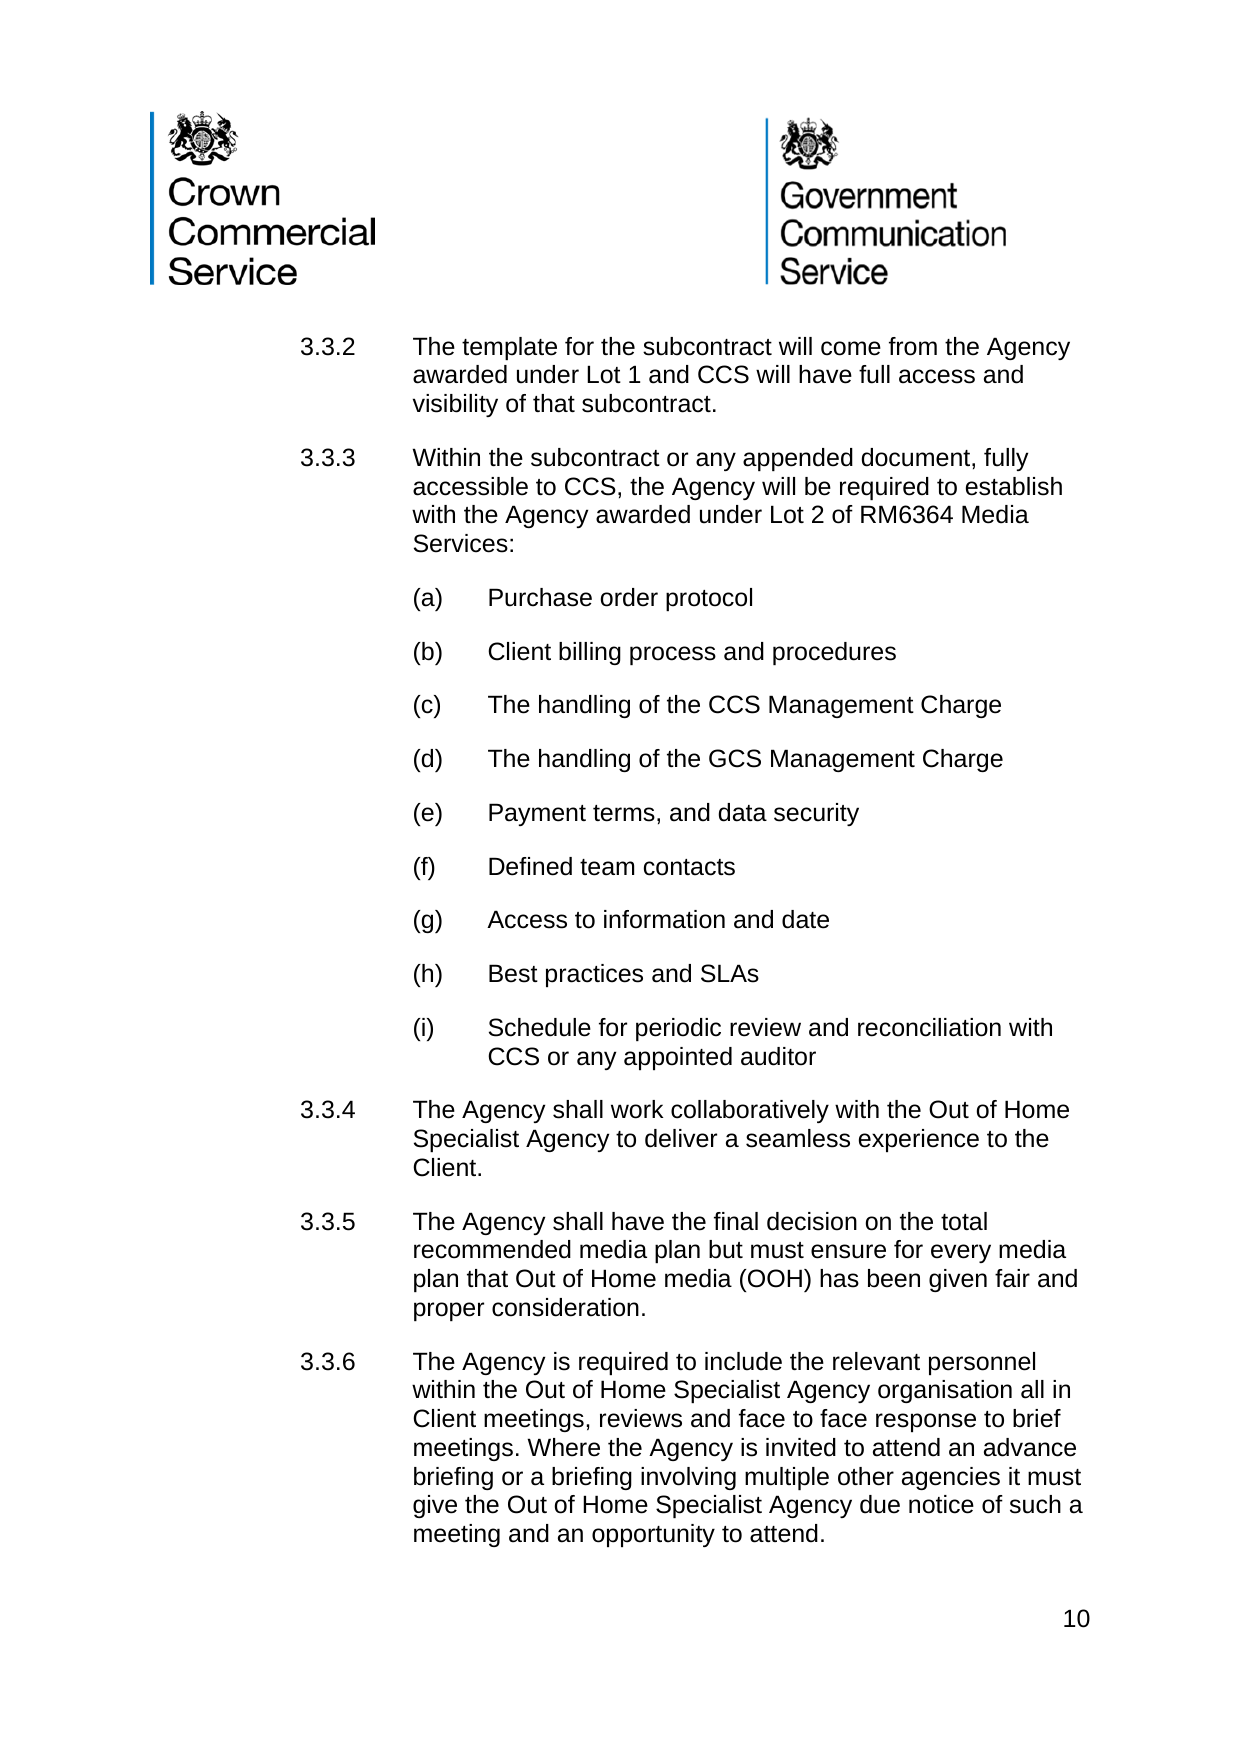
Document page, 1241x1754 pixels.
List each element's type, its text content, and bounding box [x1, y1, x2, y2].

list Best practices and SLAs [412, 959, 1090, 988]
list Client billing process and procedures [412, 637, 1090, 665]
list Payment terms, and data security [412, 798, 1090, 827]
list The Agency is required to include the relevant personnel within the Out of Home Specialist Agency organisation all in Client meetings, reviews and face to face response to brief meetings. Where the Agency is invited to attend an advance briefing or a briefing involving multiple other agencies it must give the Out of Home Specialist Agency due notice of such a meeting and an opportunity to attend. [300, 1347, 1090, 1548]
list Purchase order protocol [412, 583, 1090, 612]
list The template for the subcontract will come from the Agency awarded under Lot 1 and CCS will have full access and visibility of that subcontract. [300, 332, 1090, 418]
list The handling of the GCS Management Charge [412, 744, 1090, 773]
list Within the subcontract or any appended document, fully accessible to CCS, the Agency will be required to establish with the Agency awarded under Lot 2 of RM6364 Media Services: [300, 443, 1090, 558]
list The Agency shall have the final decision on the total recommended media plan but must ensure for every media plan that Out of Home media (OOH) has been given fair and proper consideration. [300, 1207, 1090, 1322]
list Schedule for periodic review and reconciliation with CCS or any appointed auditor [412, 1013, 1090, 1070]
list The handling of the CCS Management Charge [412, 690, 1090, 719]
list Access to information and date [412, 905, 1090, 934]
list The Agency shall work collaboratively with the Out of Home Specialist Agency to deliver a seamless experience to the Client. [300, 1095, 1090, 1182]
list Defined team contacts [412, 852, 1090, 880]
